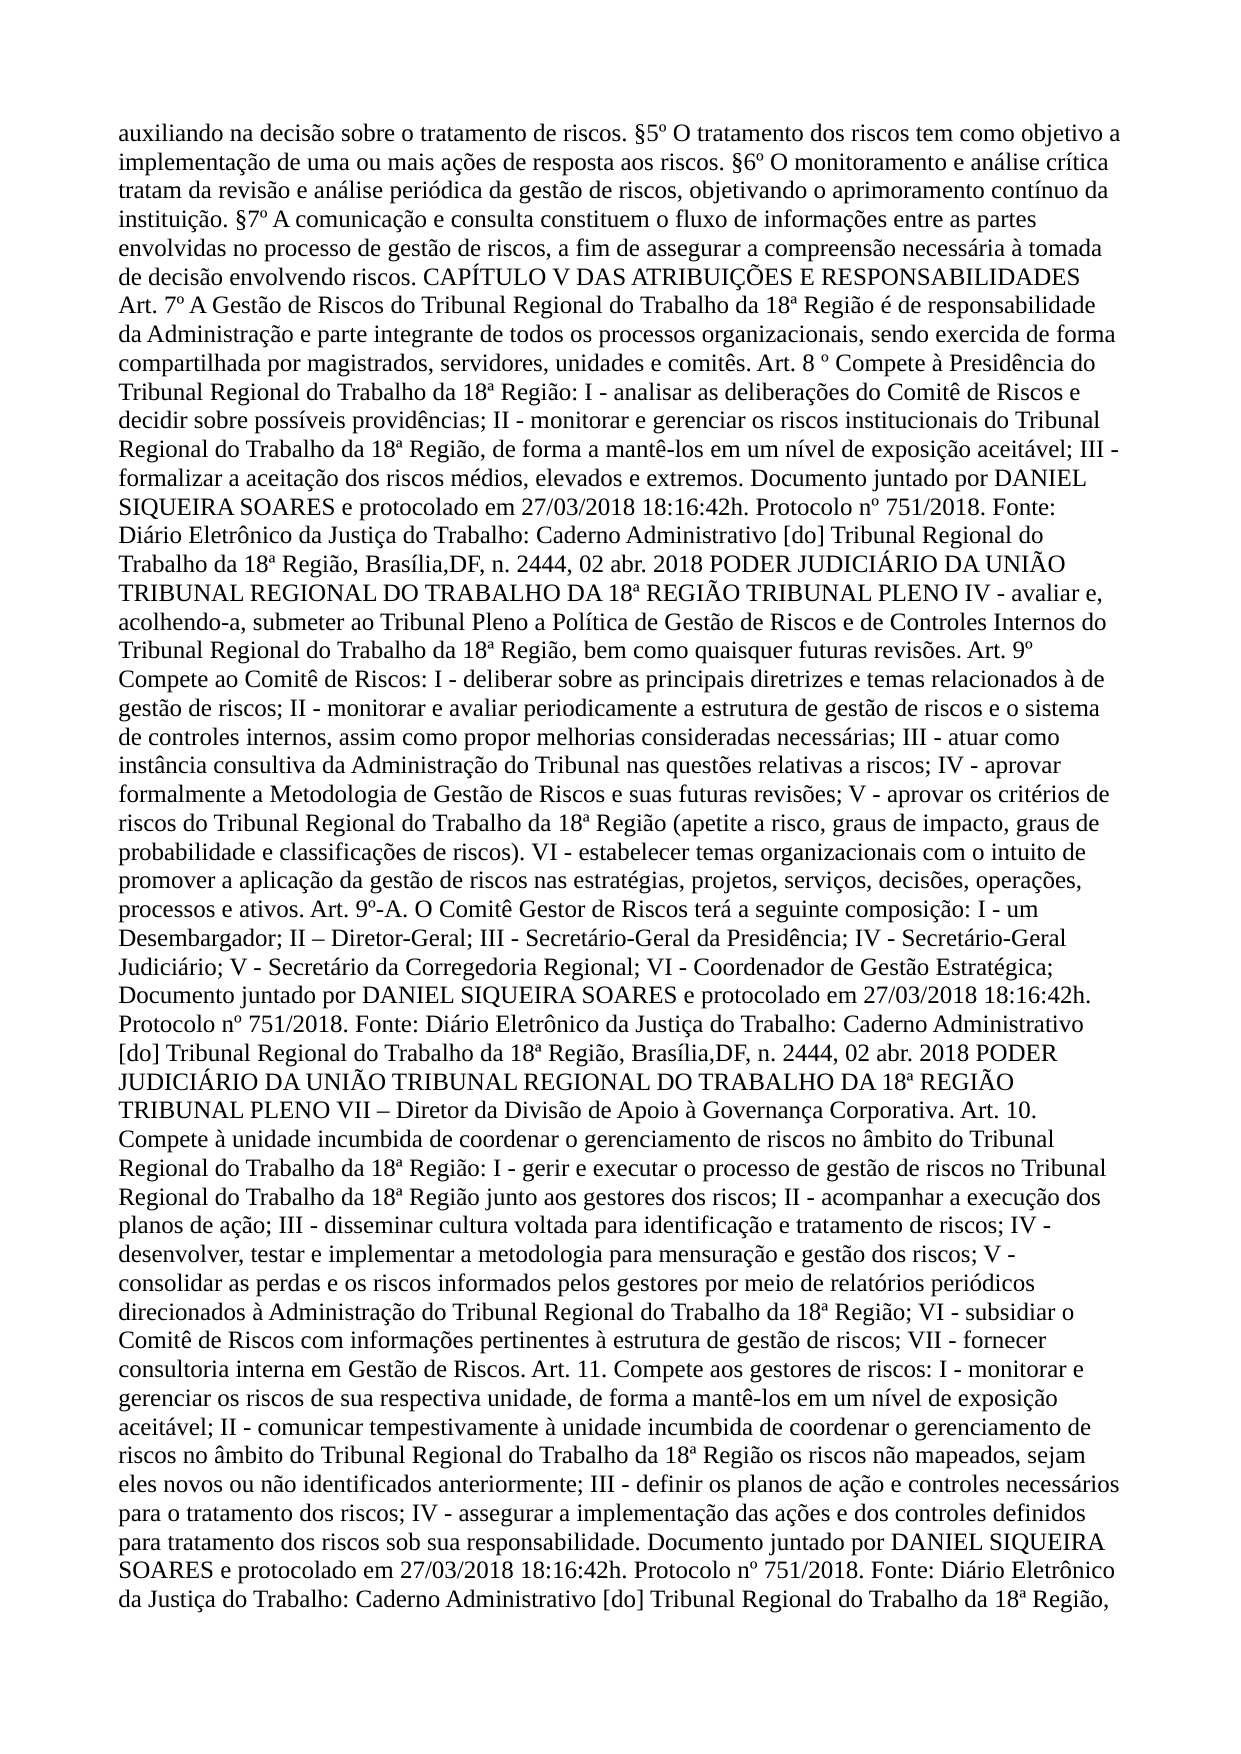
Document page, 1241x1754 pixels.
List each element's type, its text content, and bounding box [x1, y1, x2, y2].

text auxiliando na decisão sobre o tratamento de riscos. §5º O tratamento dos riscos tem como objetivo a implementação de uma ou mais ações de resposta aos riscos. §6º O monitoramento e análise crítica tratam da revisão e análise periódica da gestão de riscos, objetivando o aprimoramento contínuo da instituição. §7º A comunicação e consulta constituem o fluxo de informações entre as partes envolvidas no processo de gestão de riscos, a fim de assegurar a compreensão necessária à tomada de decisão envolvendo riscos. CAPÍTULO V DAS ATRIBUIÇÕES E RESPONSABILIDADES Art. 7º A Gestão de Riscos do Tribunal Regional do Trabalho da 18ª Região é de responsabilidade da Administração e parte integrante de todos os processos organizacionais, sendo exercida de forma compartilhada por magistrados, servidores, unidades e comitês. Art. 8 º Compete à Presidência do Tribunal Regional do Trabalho da 18ª Região: I - analisar as deliberações do Comitê de Riscos e decidir sobre possíveis providências; II - monitorar e gerenciar os riscos institucionais do Tribunal Regional do Trabalho da 18ª Região, de forma a mantê-los em um nível de exposição aceitável; III - formalizar a aceitação dos riscos médios, elevados e extremos. Documento juntado por DANIEL SIQUEIRA SOARES e protocolado em 27/03/2018 18:16:42h. Protocolo nº 751/2018. Fonte: Diário Eletrônico da Justiça do Trabalho: Caderno Administrativo [do] Tribunal Regional do Trabalho da 18ª Região, Brasília,DF, n. 2444, 02 abr. 2018 PODER JUDICIÁRIO DA UNIÃO TRIBUNAL REGIONAL DO TRABALHO DA 18ª REGIÃO TRIBUNAL PLENO IV - avaliar e, acolhendo-a, submeter ao Tribunal Pleno a Política de Gestão de Riscos e de Controles Internos do Tribunal Regional do Trabalho da 18ª Região, bem como quaisquer futuras revisões. Art. 9º Compete ao Comitê de Riscos: I - deliberar sobre as principais diretrizes e temas relacionados à de gestão de riscos; II - monitorar e avaliar periodicamente a estrutura de gestão de riscos e o sistema de controles internos, assim como propor melhorias consideradas necessárias; III - atuar como instância consultiva da Administração do Tribunal nas questões relativas a riscos; IV - aprovar formalmente a Metodologia de Gestão de Riscos e suas futuras revisões; V - aprovar os critérios de riscos do Tribunal Regional do Trabalho da 18ª Região (apetite a risco, graus de impacto, graus de probabilidade e classificações de riscos). VI - estabelecer temas organizacionais com o intuito de promover a aplicação da gestão de riscos nas estratégias, projetos, serviços, decisões, operações, processos e ativos. Art. 9º-A. O Comitê Gestor de Riscos terá a seguinte composição: I - um Desembargador; II – Diretor-Geral; III - Secretário-Geral da Presidência; IV - Secretário-Geral Judiciário; V - Secretário da Corregedoria Regional; VI - Coordenador de Gestão Estratégica; Documento juntado por DANIEL SIQUEIRA SOARES e protocolado em 27/03/2018 18:16:42h. Protocolo nº 751/2018. Fonte: Diário Eletrônico da Justiça do Trabalho: Caderno Administrativo [do] Tribunal Regional do Trabalho da 18ª Região, Brasília,DF, n. 2444, 02 abr. 2018 PODER JUDICIÁRIO DA UNIÃO TRIBUNAL REGIONAL DO TRABALHO DA 18ª REGIÃO TRIBUNAL PLENO VII – Diretor da Divisão de Apoio à Governança Corporativa. Art. 10. Compete à unidade incumbida de coordenar o gerenciamento de riscos no âmbito do Tribunal Regional do Trabalho da 18ª Região: I - gerir e executar o processo de gestão de riscos no Tribunal Regional do Trabalho da 18ª Região junto aos gestores dos riscos; II - acompanhar a execução dos planos de ação; III - disseminar cultura voltada para identificação e tratamento de riscos; IV - desenvolver, testar e implementar a metodologia para mensuração e gestão dos riscos; V - consolidar as perdas e os riscos informados pelos gestores por meio de relatórios periódicos direcionados à Administração do Tribunal Regional do Trabalho da 18ª Região; VI - subsidiar o Comitê de Riscos com informações pertinentes à estrutura de gestão de riscos; VII - fornecer consultoria interna em Gestão de Riscos. Art. 11. Compete aos gestores de riscos: I - monitorar e gerenciar os riscos de sua respectiva unidade, de forma a mantê-los em um nível de exposição aceitável; II - comunicar tempestivamente à unidade incumbida de coordenar o gerenciamento de riscos no âmbito do Tribunal Regional do Trabalho da 18ª Região os riscos não mapeados, sejam eles novos ou não identificados anteriormente; III - definir os planos de ação e controles necessários para o tratamento dos riscos; IV - assegurar a implementação das ações e dos controles definidos para tratamento dos riscos sob sua responsabilidade. Documento juntado por DANIEL SIQUEIRA SOARES e protocolado em 27/03/2018 18:16:42h. Protocolo nº 751/2018. Fonte: Diário Eletrônico da Justiça do Trabalho: Caderno Administrativo [do] Tribunal Regional do Trabalho da 18ª Região, [118, 118, 1122, 1613]
